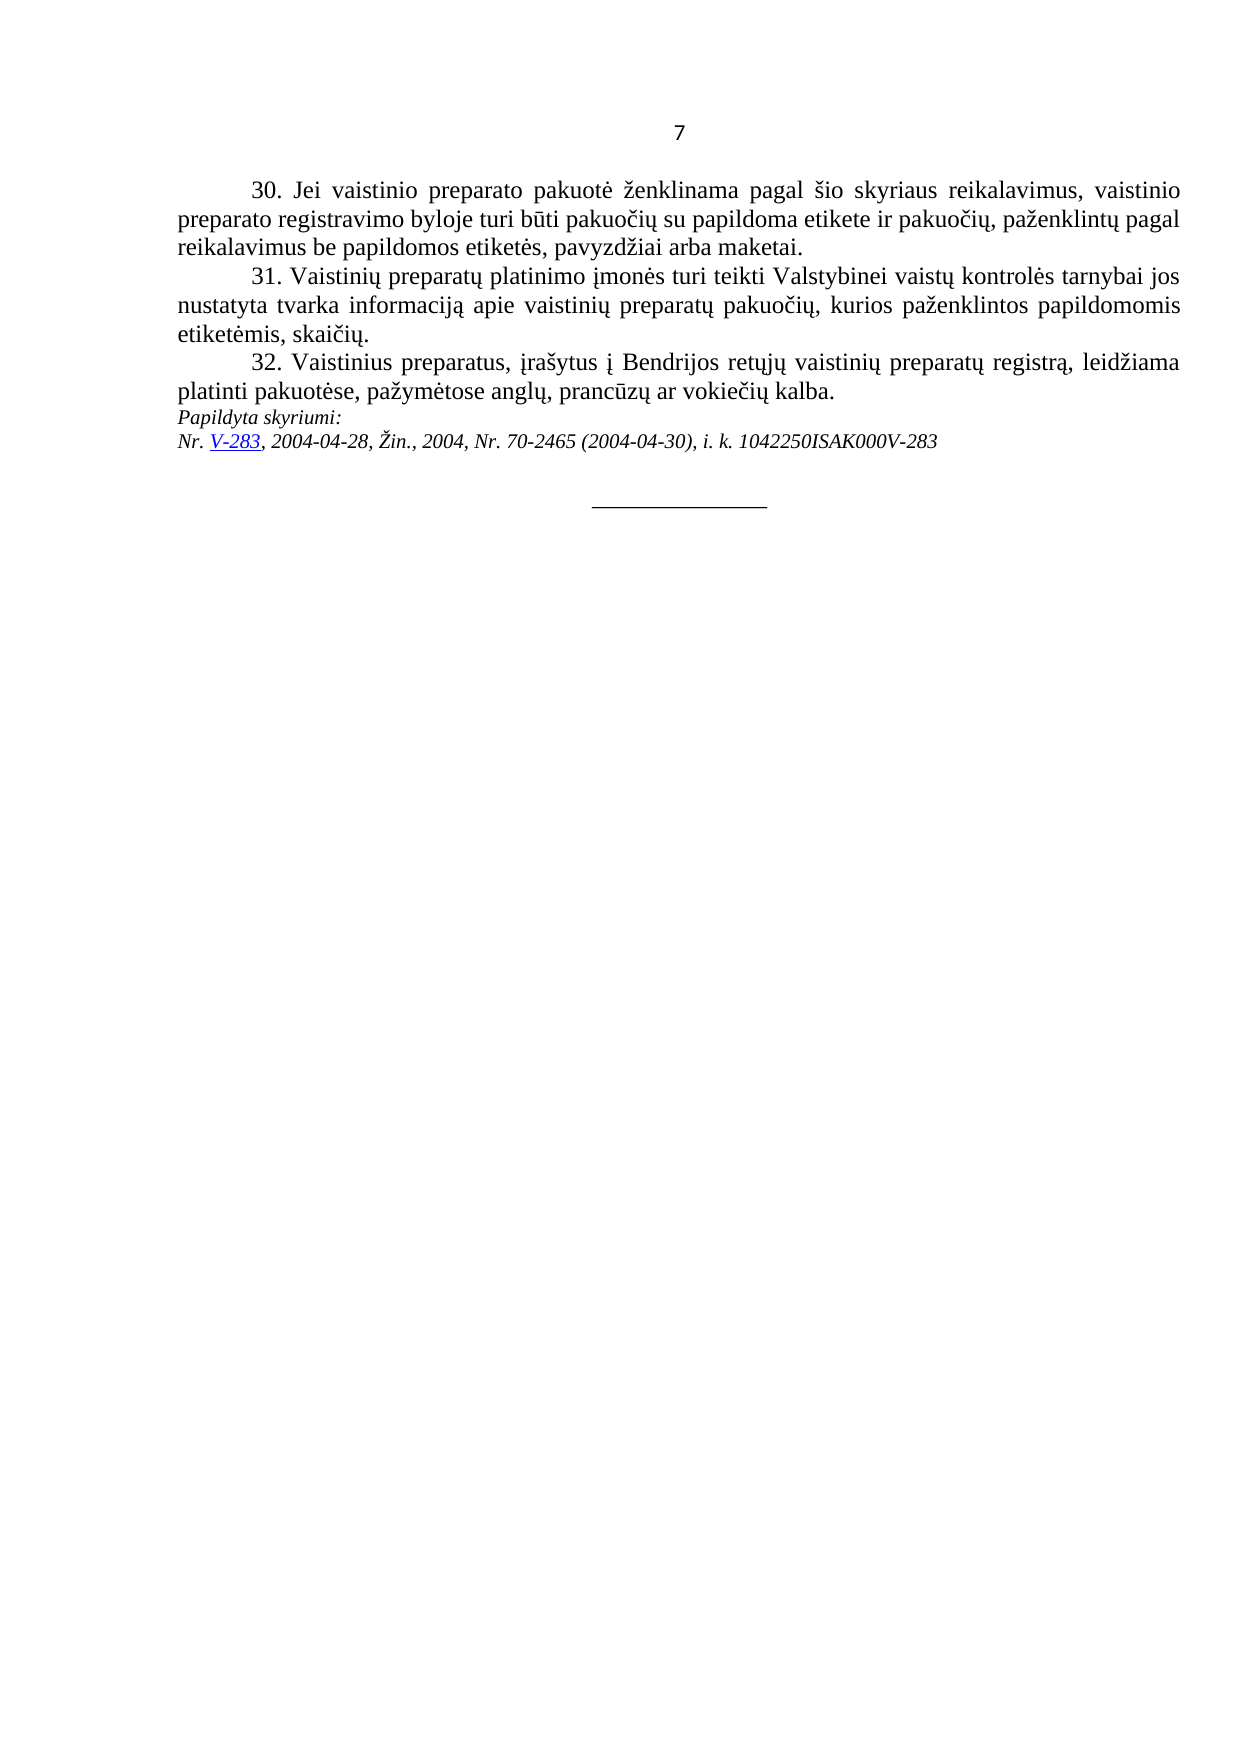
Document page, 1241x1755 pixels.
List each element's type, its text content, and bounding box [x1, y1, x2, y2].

text ______________ [177, 482, 1181, 511]
text Papildyta skyriumi: [177, 405, 1181, 429]
text 30. Jei vaistinio preparato pakuotė ženklinama pagal šio skyriaus reikalavimus, vaistinio preparato registravimo byloje turi būti pakuočių su papildoma etikete ir pakuočių, paženklintų pagal reikalavimus be papildomos etiketės, pavyzdžiai arba maketai. [177, 175, 1181, 261]
text 32. Vaistinius preparatus, įrašytus į Bendrijos retųjų vaistinių preparatų registrą, leidžiama platinti pakuotėse, pažymėtose anglų, prancūzų ar vokiečių kalba. [177, 347, 1181, 405]
text 31. Vaistinių preparatų platinimo įmonės turi teikti Valstybinei vaistų kontrolės tarnybai jos nustatyta tvarka informaciją apie vaistinių preparatų pakuočių, kurios paženklintos papildomomis etiketėmis, skaičių. [177, 261, 1181, 347]
text Nr. V-283, 2004-04-28, Žin., 2004, Nr. 70-2465 (2004-04-30), i. k. 1042250ISAK000V-283 [177, 429, 1181, 453]
